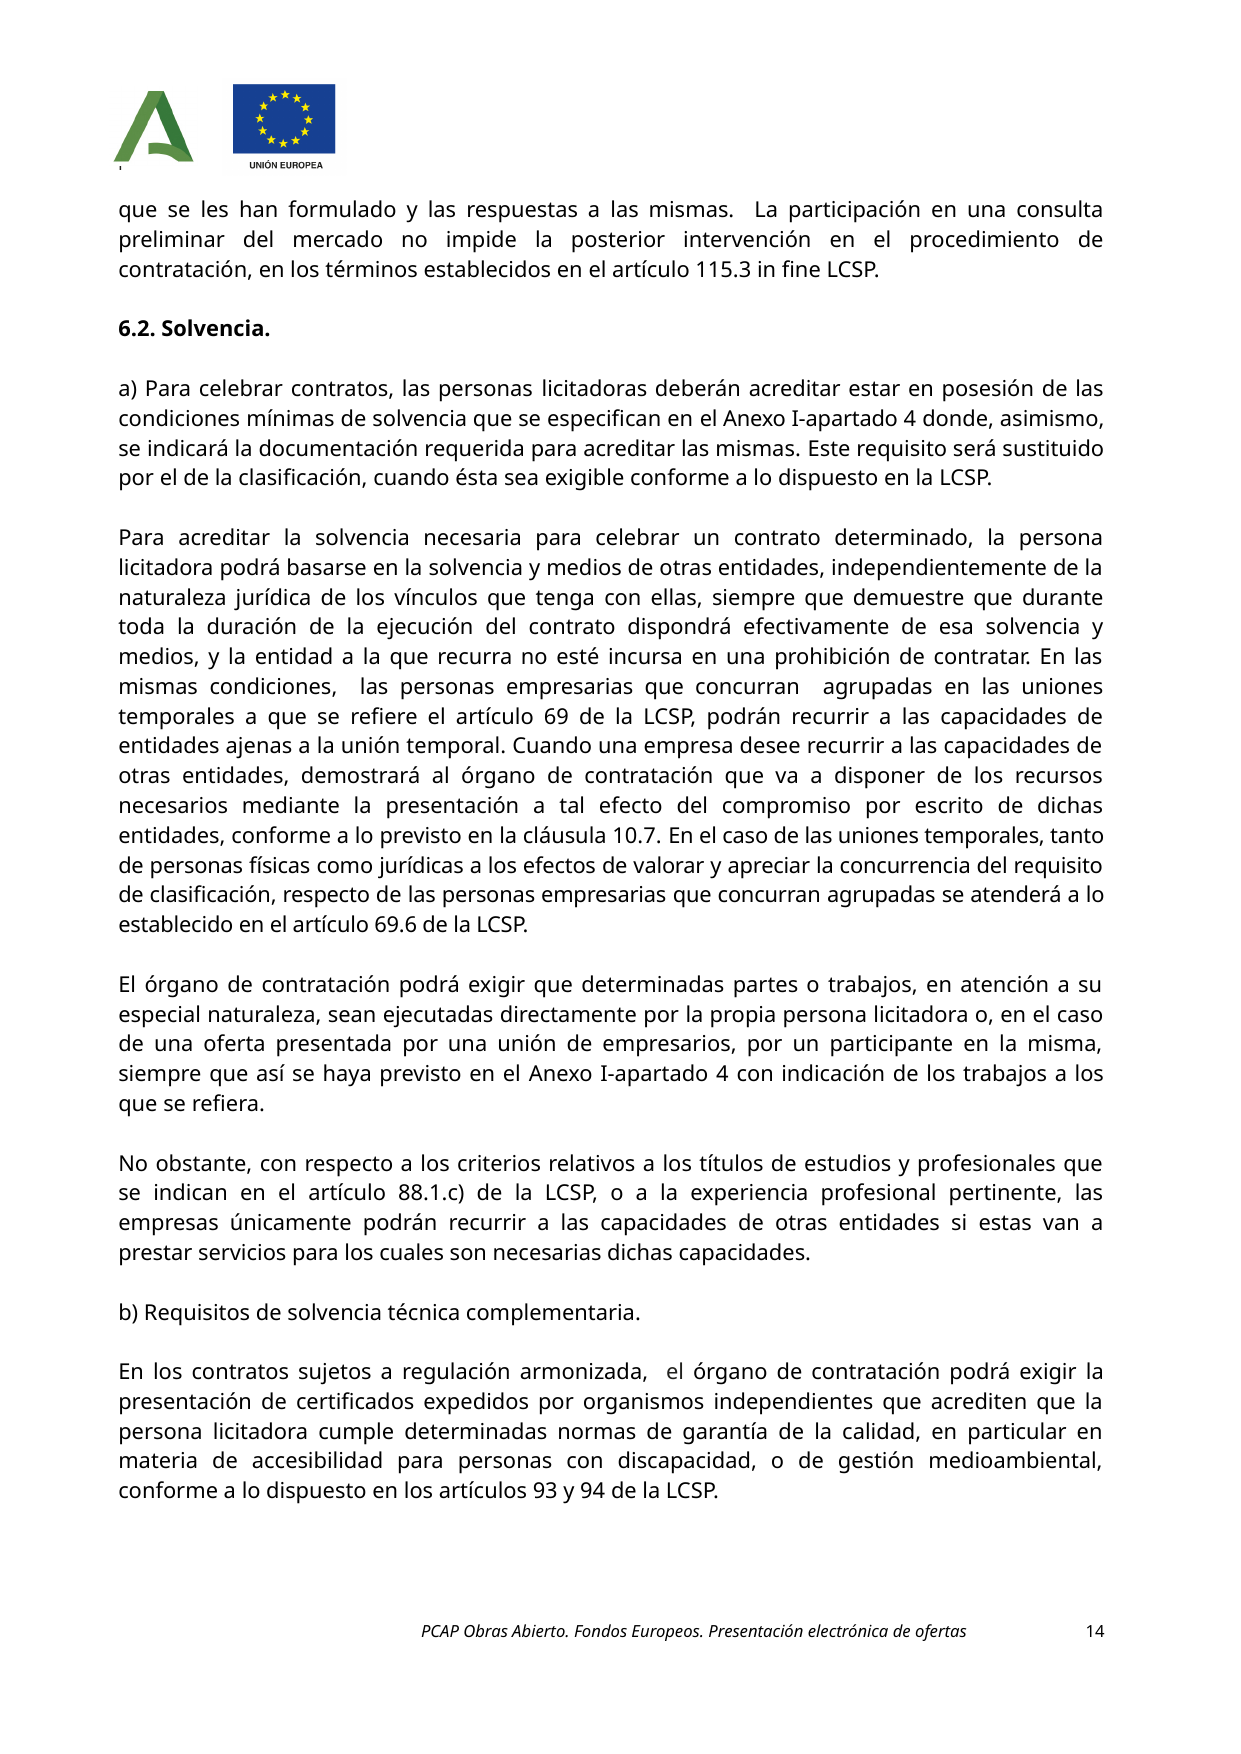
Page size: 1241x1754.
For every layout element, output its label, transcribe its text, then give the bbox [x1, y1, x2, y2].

text Para acreditar la solvencia necesaria para celebrar un contrato determinado, la persona licitadora podrá basarse en la solvencia y medios de otras entidades, independientemente de la naturaleza jurídica de los vínculos que tenga con ellas, siempre que demuestre que durante toda la duración de la ejecución del contrato dispondrá efectivamente de esa solvencia y medios, y la entidad a la que recurra no esté incursa en una prohibición de contratar. En las mismas condiciones, las personas empresarias que concurran agrupadas en las uniones temporales a que se refiere el artículo 69 de la LCSP, podrán recurrir a las capacidades de entidades ajenas a la unión temporal. Cuando una empresa desee recurrir a las capacidades de otras entidades, demostrará al órgano de contratación que va a disponer de los recursos necesarios mediante la presentación a tal efecto del compromiso por escrito de dichas entidades, conforme a lo previsto en la cláusula 10.7. En el caso de las uniones temporales, tanto de personas físicas como jurídicas a los efectos de valorar y apreciar la concurrencia del requisito de clasificación, respecto de las personas empresarias que concurran agrupadas se atenderá a lo establecido en el artículo 69.6 de la LCSP. [118, 522, 1104, 939]
text que se les han formulado y las respuestas a las mismas. La participación en una consulta preliminar del mercado no impide la posterior intervención en el procedimiento de contratación, en los términos establecidos en el artículo 115.3 in fine LCSP. [118, 194, 1104, 284]
text a) Para celebrar contratos, las personas licitadoras deberán acreditar estar en posesión de las condiciones mínimas de solvencia que se especifican en el Anexo I-apartado 4 donde, asimismo, se indicará la documentación requerida para acreditar las mismas. Este requisito será sustituido por el de la clasificación, cuando ésta sea exigible conforme a lo dispuesto en la LCSP. [118, 373, 1104, 492]
text 6.2. Solvencia. [118, 313, 1104, 343]
text No obstante, con respecto a los criterios relativos a los títulos de estudios y profesionales que se indican en el artículo 88.1.c) de la LCSP, o a la experiencia profesional pertinente, las empresas únicamente podrán recurrir a las capacidades de otras entidades si estas van a prestar servicios para los cuales son necesarias dichas capacidades. [118, 1148, 1104, 1267]
text El órgano de contratación podrá exigir que determinadas partes o trabajos, en atención a su especial naturaleza, sean ejecutadas directamente por la propia persona licitadora o, en el caso de una oferta presentada por una unión de empresarios, por un participante en la misma, siempre que así se haya previsto en el Anexo I-apartado 4 con indicación de los trabajos a los que se refiera. [118, 969, 1104, 1118]
text En los contratos sujetos a regulación armonizada, el órgano de contratación podrá exigir la presentación de certificados expedidos por organismos independientes que acrediten que la persona licitadora cumple determinadas normas de garantía de la calidad, en particular en materia de accesibilidad para personas con discapacidad, o de gestión medioambiental, conforme a lo dispuesto en los artículos 93 y 94 de la LCSP. [118, 1356, 1104, 1505]
picture [221, 78, 347, 176]
text b) Requisitos de solvencia técnica complementaria. [118, 1297, 1104, 1326]
picture [109, 86, 198, 166]
